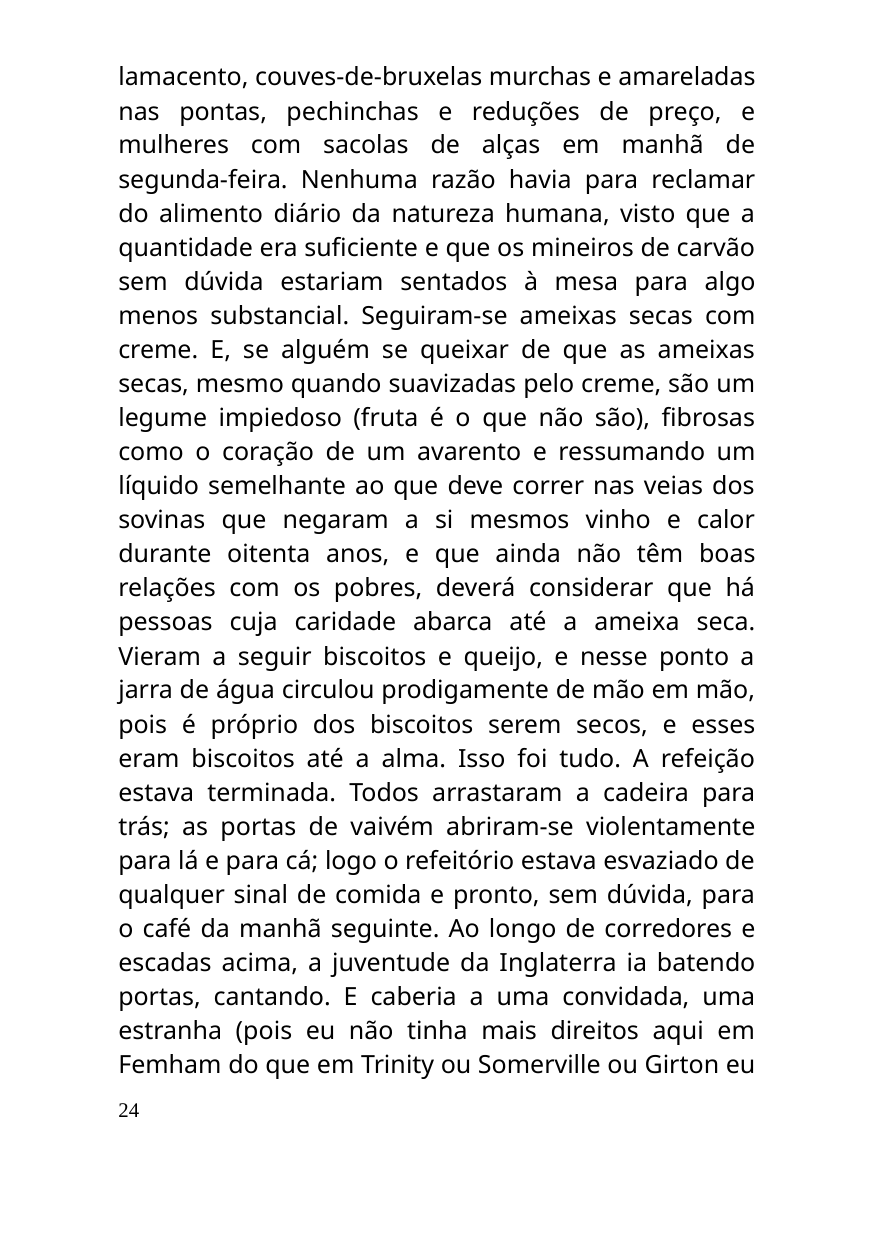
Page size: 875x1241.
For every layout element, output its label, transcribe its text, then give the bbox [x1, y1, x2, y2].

text lamacento, couves-de-bruxelas murchas e amareladas nas pontas, pechinchas e reduções de preço, e mulheres com sacolas de alças em manhã de segunda-feira. Nenhuma razão havia para reclamar do alimento diário da natureza humana, visto que a quantidade era suficiente e que os mineiros de carvão sem dúvida estariam sentados à mesa para algo menos substancial. Seguiram-se ameixas secas com creme. E, se alguém se queixar de que as ameixas secas, mesmo quando suavizadas pelo creme, são um legume impiedoso (fruta é o que não são), fibrosas como o coração de um avarento e ressumando um líquido semelhante ao que deve correr nas veias dos sovinas que negaram a si mesmos vinho e calor durante oitenta anos, e que ainda não têm boas relações com os pobres, deverá considerar que há pessoas cuja caridade abarca até a ameixa seca. Vieram a seguir biscoitos e queijo, e nesse ponto a jarra de água circulou prodigamente de mão em mão, pois é próprio dos biscoitos serem secos, e esses eram biscoitos até a alma. Isso foi tudo. A refeição estava terminada. Todos arrastaram a cadeira para trás; as portas de vaivém abriram-se violentamente para lá e para cá; logo o refeitório estava esvaziado de qualquer sinal de comida e pronto, sem dúvida, para o café da manhã seguinte. Ao longo de corredores e escadas acima, a juventude da Inglaterra ia batendo portas, cantando. E caberia a uma convidada, uma estranha (pois eu não tinha mais direitos aqui em Femham do que em Trinity ou Somerville ou Girton eu [118, 59, 756, 1081]
